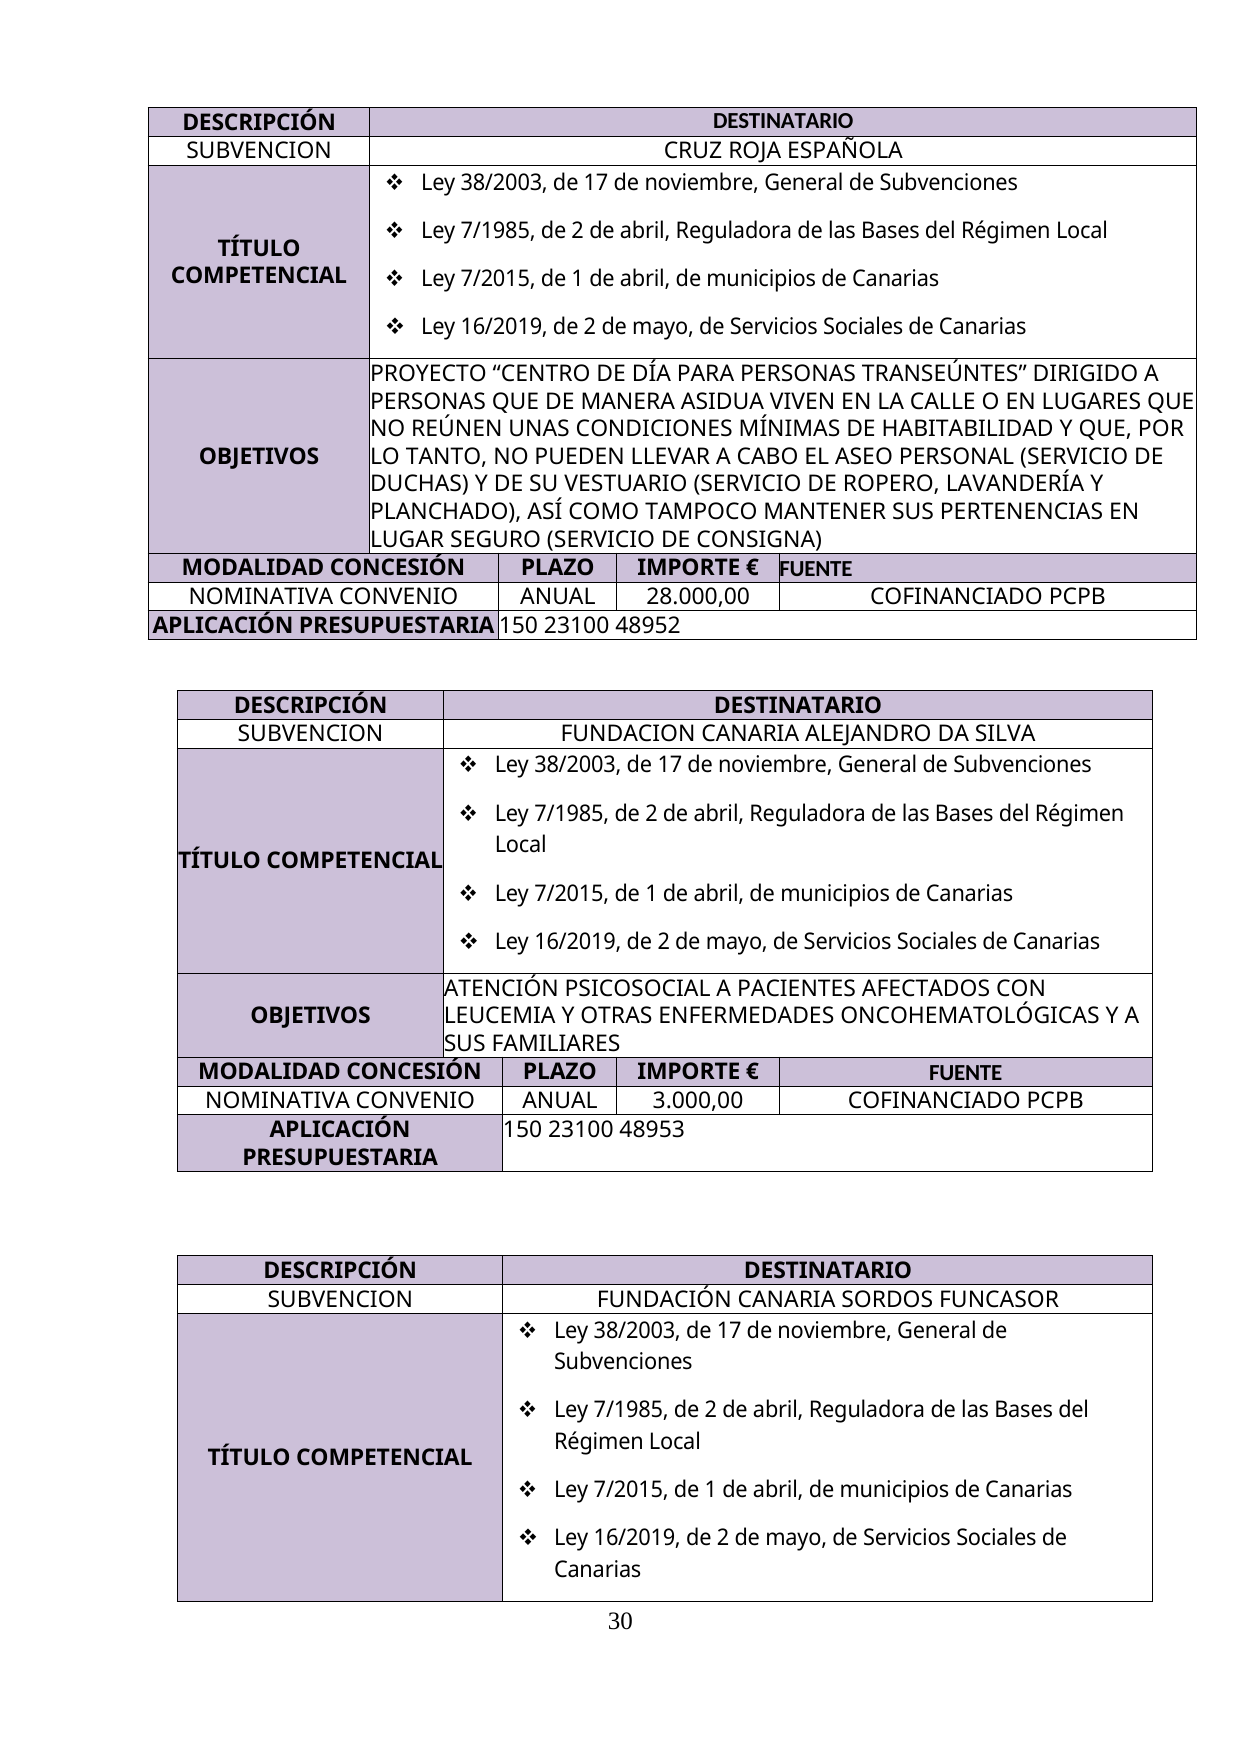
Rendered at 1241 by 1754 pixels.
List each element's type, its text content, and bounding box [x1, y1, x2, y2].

table_cell APLICACIÓN PRESUPUESTARIA [149, 611, 498, 639]
table_cell ANUAL [499, 583, 616, 610]
table_cell SUBVENCION [149, 137, 369, 164]
table_cell MODALIDAD CONCESIÓN [149, 554, 498, 582]
table_cell PROYECTO “CENTRO DE DÍA PARA PERSONAS TRANSEÚNTES” DIRIGIDO A PERSONAS QUE DE MANERA ASIDUA VIVEN EN LA CALLE O EN LUGARES QUE NO REÚNEN UNAS CONDICIONES MÍNIMAS DE HABITABILIDAD Y QUE, POR LO TANTO, NO PUEDEN LLEVAR A CABO EL ASEO PERSONAL (SERVICIO DE DUCHAS) Y DE SU VESTUARIO (SERVICIO DE ROPERO, LAVANDERÍA Y PLANCHADO), ASÍ COMO TAMPOCO MANTENER SUS PERTENENCIAS EN LUGAR SEGURO (SERVICIO DE CONSIGNA) [370, 359, 1196, 553]
table_cell OBJETIVOS [149, 359, 369, 553]
table_cell FUNDACIÓN CANARIA SORDOS FUNCASOR [503, 1285, 1152, 1312]
table_cell 150 23100 48952 [499, 611, 1196, 639]
table_cell FUENTE [780, 554, 1196, 582]
table_header DESTINATARIO [444, 691, 1152, 719]
table_cell NOMINATIVA CONVENIO [178, 1087, 502, 1114]
table_cell PLAZO [503, 1058, 616, 1086]
table_cell 3.000,00 [617, 1087, 779, 1114]
table_cell FUNDACION CANARIA ALEJANDRO DA SILVA [444, 720, 1152, 747]
table_cell Ley 38/2003, de 17 de noviembre, General de Subvenciones Ley 7/1985, de 2 de abril, Reguladora de las Bases del Régimen Local Ley 7/2015, de 1 de abril, de municipios de Canarias Ley 16/2019, de 2 de mayo, de Servicios Sociales de Canarias [444, 749, 1152, 973]
table_header DESCRIPCIÓN [178, 1256, 502, 1284]
table_cell 150 23100 48953 [503, 1115, 1152, 1171]
table_cell IMPORTE € [617, 1058, 779, 1086]
table_header DESTINATARIO [370, 108, 1196, 136]
table_cell COFINANCIADO PCPB [780, 1087, 1152, 1114]
table_cell TÍTULO COMPETENCIAL [178, 749, 443, 973]
table_cell Ley 38/2003, de 17 de noviembre, General de Subvenciones Ley 7/1985, de 2 de abril, Reguladora de las Bases del Régimen Local Ley 7/2015, de 1 de abril, de municipios de Canarias Ley 16/2019, de 2 de mayo, de Servicios Sociales de Canarias [503, 1314, 1152, 1601]
table_cell ATENCIÓN PSICOSOCIAL A PACIENTES AFECTADOS CON LEUCEMIA Y OTRAS ENFERMEDADES ONCOHEMATOLÓGICAS Y A SUS FAMILIARES [444, 974, 1152, 1057]
table_cell ANUAL [503, 1087, 616, 1114]
table_header DESCRIPCIÓN [149, 108, 369, 136]
table_cell FUENTE [780, 1058, 1152, 1086]
table_cell CRUZ ROJA ESPAÑOLA [370, 137, 1196, 164]
table_cell Ley 38/2003, de 17 de noviembre, General de Subvenciones Ley 7/1985, de 2 de abril, Reguladora de las Bases del Régimen Local Ley 7/2015, de 1 de abril, de municipios de Canarias Ley 16/2019, de 2 de mayo, de Servicios Sociales de Canarias [370, 166, 1196, 358]
table_cell IMPORTE € [617, 554, 779, 582]
table_header DESCRIPCIÓN [178, 691, 443, 719]
table_cell APLICACIÓN PRESUPUESTARIA [178, 1115, 502, 1171]
table_cell COFINANCIADO PCPB [780, 583, 1196, 610]
table_cell MODALIDAD CONCESIÓN [178, 1058, 502, 1086]
table_cell SUBVENCION [178, 720, 443, 747]
table_cell 28.000,00 [617, 583, 779, 610]
table_cell NOMINATIVA CONVENIO [149, 583, 498, 610]
table_header DESTINATARIO [503, 1256, 1152, 1284]
table_cell OBJETIVOS [178, 974, 443, 1057]
table_cell TÍTULO COMPETENCIAL [149, 166, 369, 358]
table_cell PLAZO [499, 554, 616, 582]
table_cell SUBVENCION [178, 1285, 502, 1312]
table_cell TÍTULO COMPETENCIAL [178, 1314, 502, 1601]
